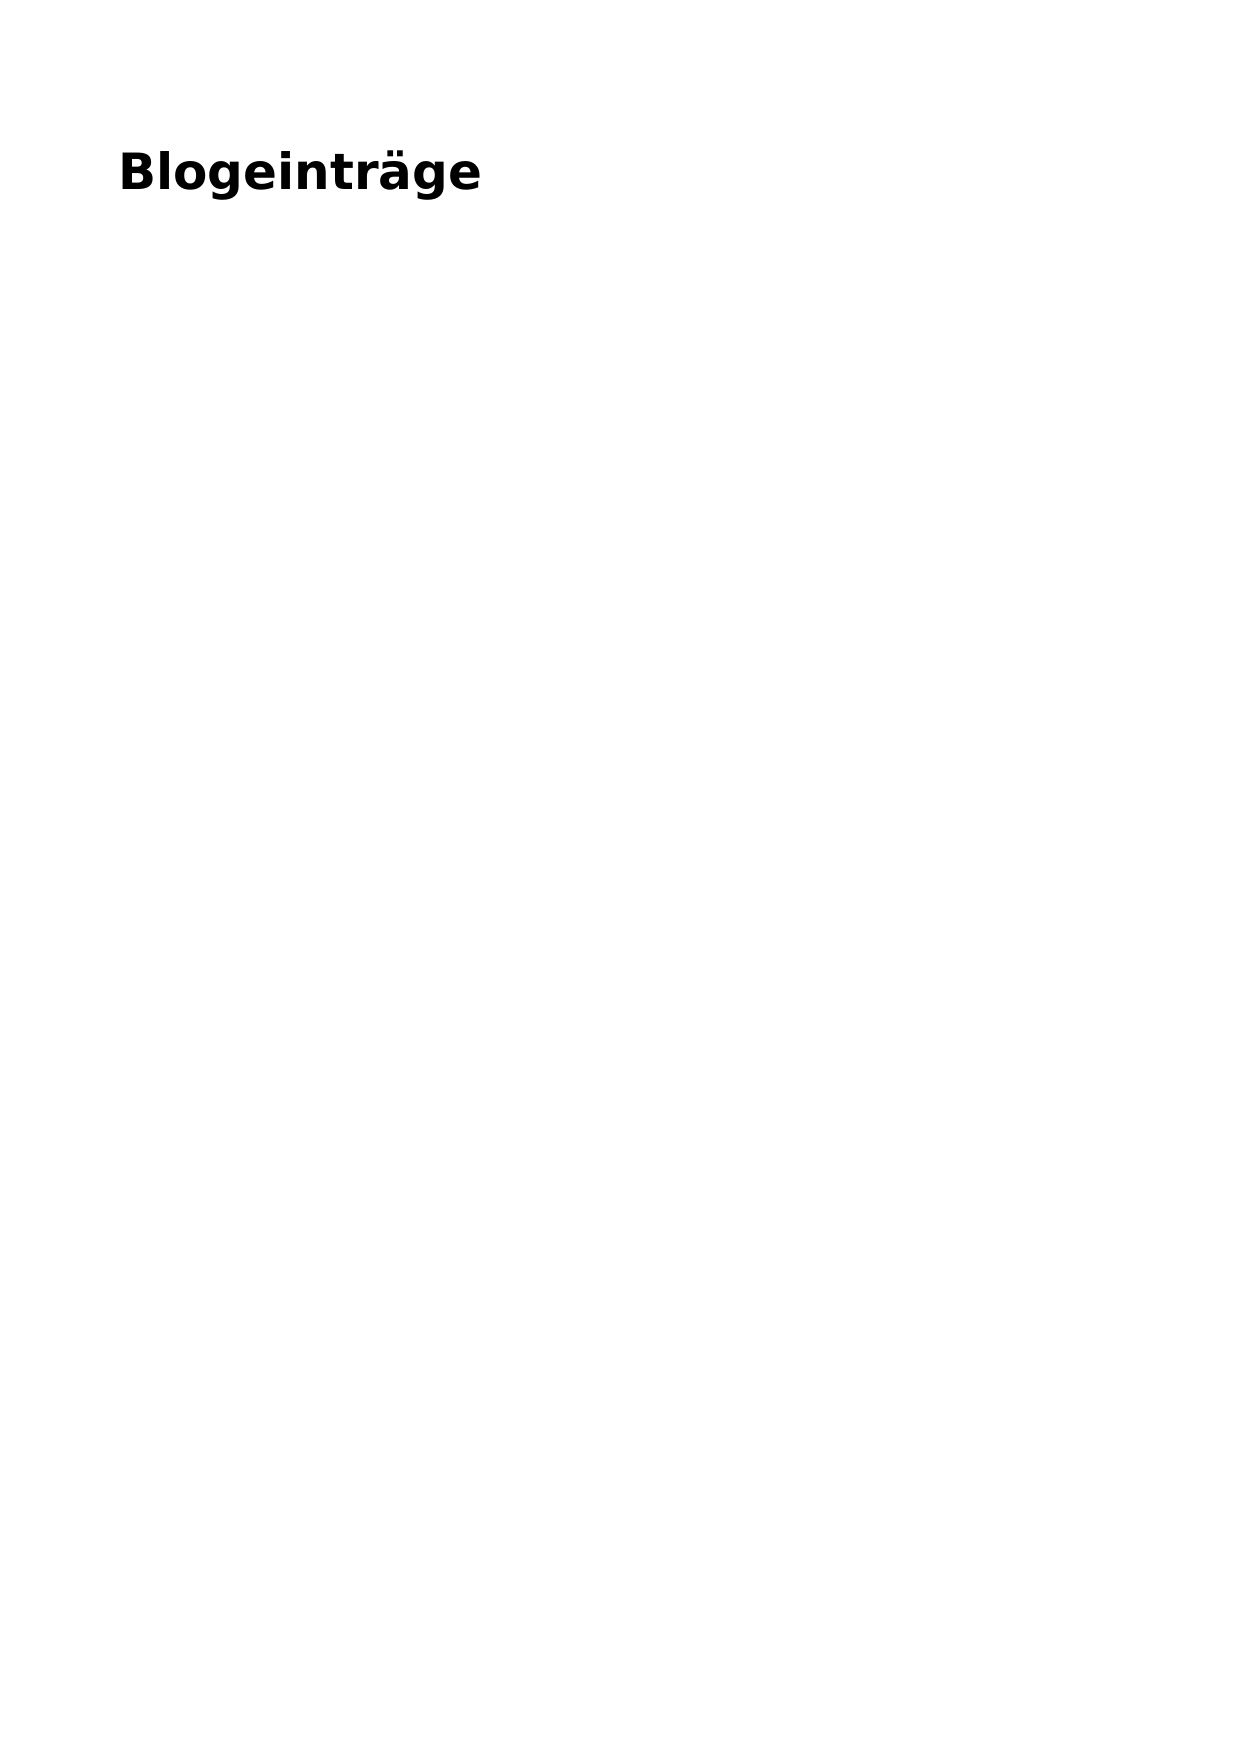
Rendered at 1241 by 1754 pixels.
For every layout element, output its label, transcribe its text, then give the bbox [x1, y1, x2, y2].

subtitle Blogeinträge [118, 143, 1122, 201]
